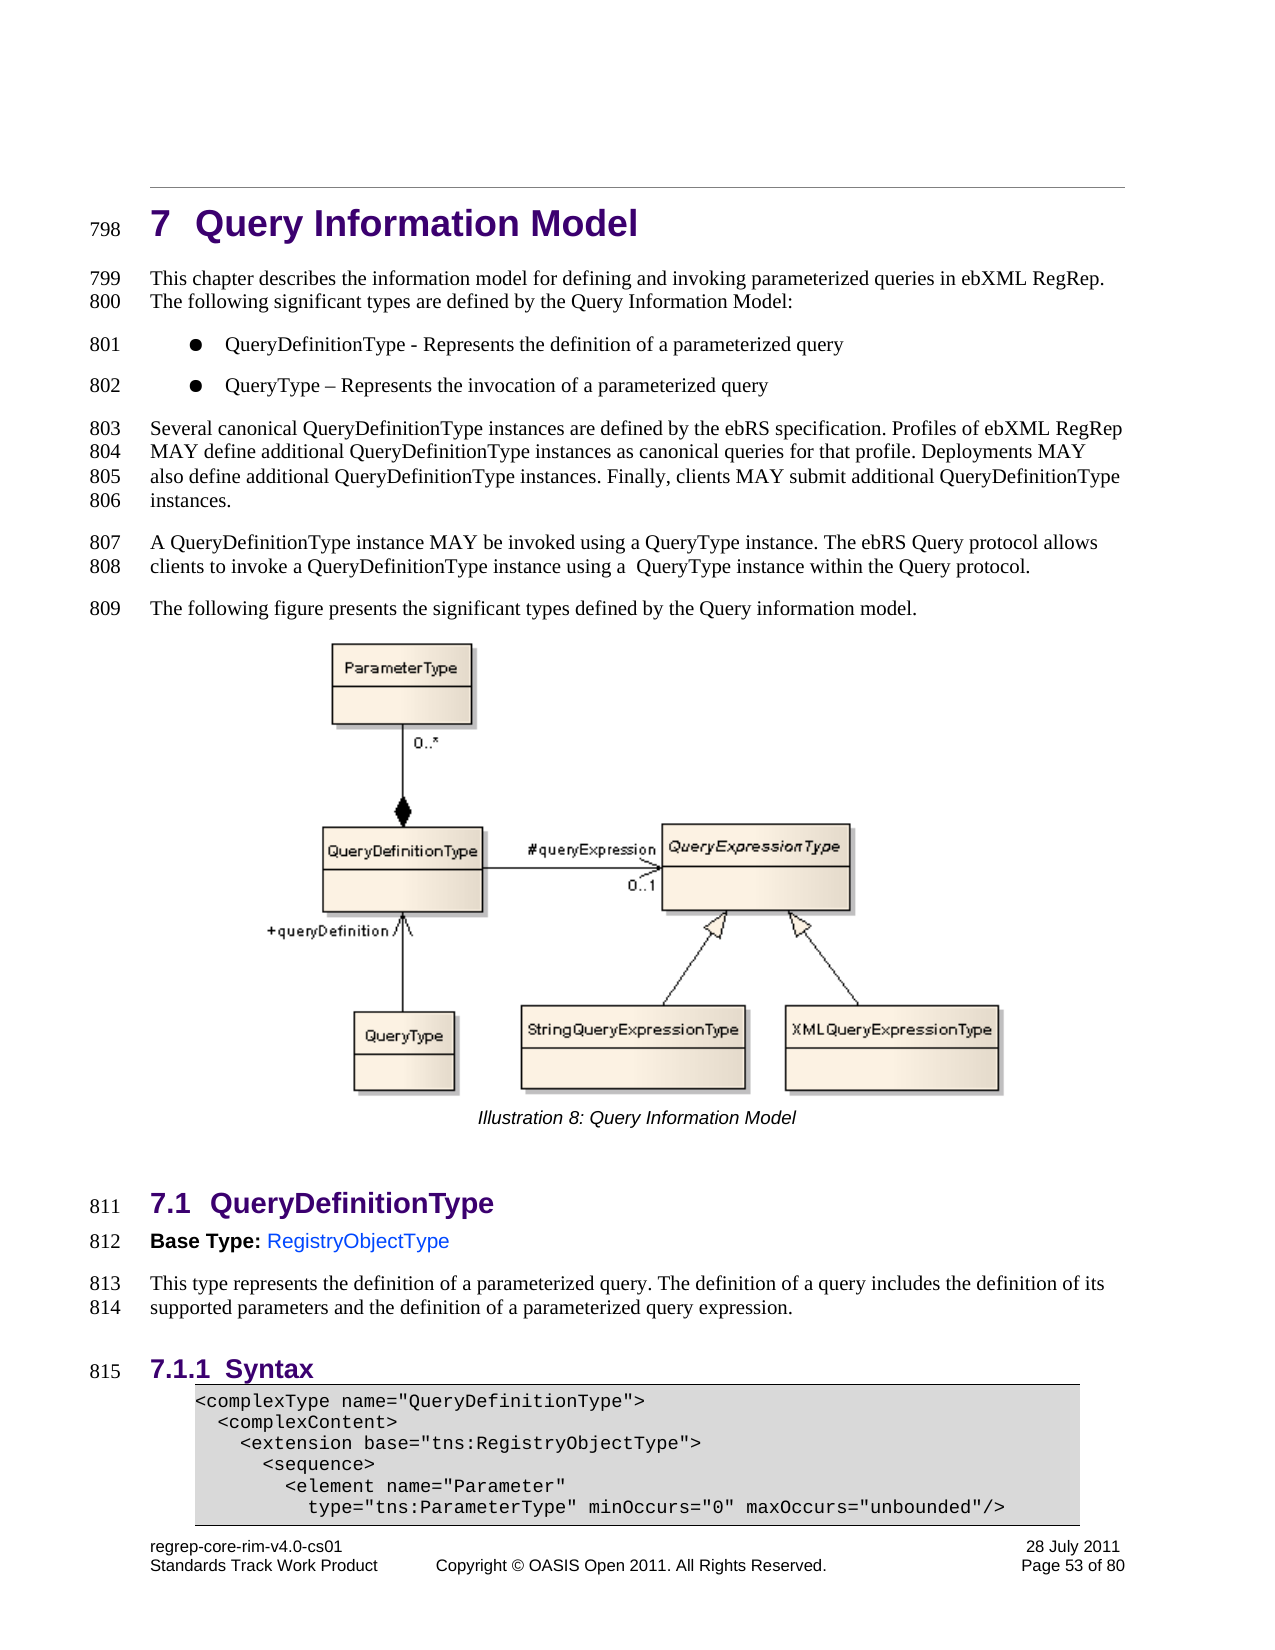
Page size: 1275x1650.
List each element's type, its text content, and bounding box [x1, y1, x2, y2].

picture [260, 628, 1015, 1107]
subtitle Syntax [150, 1353, 1125, 1384]
text <extension base="tns:RegistryObjectType"> [195, 1427, 1080, 1448]
list QueryDefinitionType - Represents the definition of a parameterized query [187, 331, 1125, 356]
text A QueryDefinitionType instance MAY be invoked using a QueryType instance. The ebRS Query protocol allows clients to invoke a QueryDefinitionType instance using a QueryType instance within the Query protocol. [150, 529, 1125, 578]
text <complexType name="QueryDefinitionType"> [195, 1385, 1080, 1405]
list QueryType – Represents the invocation of a parameterized query [187, 373, 1125, 397]
text Illustration 8: Query Information Model [260, 1107, 1015, 1128]
text This chapter describes the information model for defining and invoking parameterized queries in ebXML RegRep. The following significant types are defined by the Query Information Model: [150, 265, 1125, 313]
text type="tns:ParameterType" minOccurs="0" maxOccurs="unbounded"/> [195, 1490, 1080, 1525]
text <complexContent> [195, 1405, 1080, 1427]
text <element name="Parameter" [195, 1469, 1080, 1490]
text Several canonical QueryDefinitionType instances are defined by the ebRS specification. Profiles of ebXML RegRep MAY define additional QueryDefinitionType instances as canonical queries for that profile. Deployments MAY also define additional QueryDefinitionType instances. Finally, clients MAY submit additional QueryDefinitionType instances. [150, 415, 1125, 512]
subtitle QueryDefinitionType [150, 1186, 1125, 1220]
text Base Type: RegistryObjectType [150, 1229, 1125, 1253]
text The following figure presents the significant types defined by the Query information model. [150, 596, 1125, 620]
subtitle Query Information Model [150, 188, 1125, 244]
text <sequence> [195, 1448, 1080, 1469]
text This type represents the definition of a parameterized query. The definition of a query includes the definition of its supported parameters and the definition of a parameterized query expression. [150, 1271, 1125, 1319]
